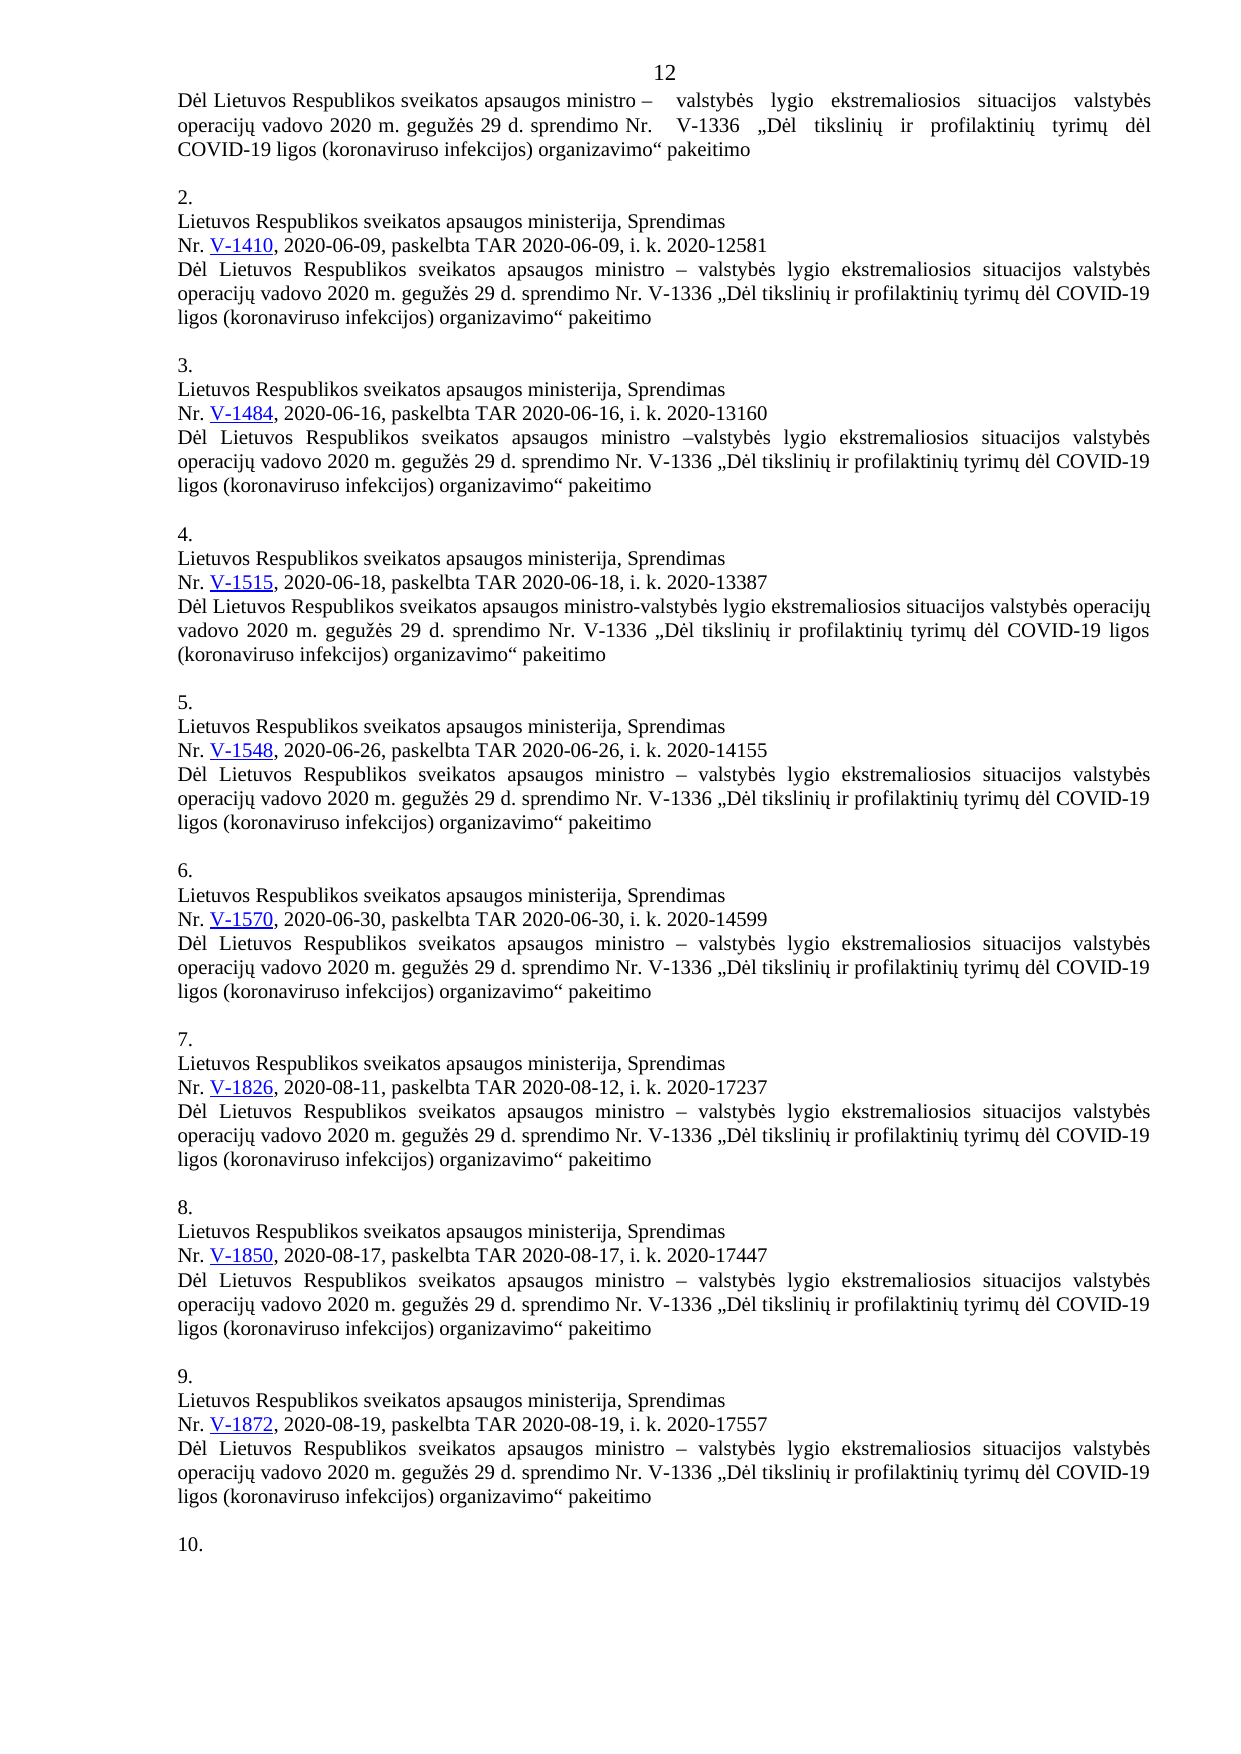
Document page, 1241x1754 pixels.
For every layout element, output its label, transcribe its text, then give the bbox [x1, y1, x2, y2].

text 6. [177, 858, 1152, 882]
text Lietuvos Respublikos sveikatos apsaugos ministerija, Sprendimas [177, 1051, 1152, 1075]
text 2. [177, 185, 1152, 209]
text Dėl Lietuvos Respublikos sveikatos apsaugos ministro – valstybės lygio ekstremaliosios situacijos valstybės operacijų vadovo 2020 m. gegužės 29 d. sprendimo Nr. V-1336 „Dėl tikslinių ir profilaktinių tyrimų dėl COVID-19 ligos (koronaviruso infekcijos) organizavimo“ pakeitimo [177, 1267, 1152, 1340]
text Lietuvos Respublikos sveikatos apsaugos ministerija, Sprendimas [177, 882, 1152, 907]
text Dėl Lietuvos Respublikos sveikatos apsaugos ministro – valstybės lygio ekstremaliosios situacijos valstybės operacijų vadovo 2020 m. gegužės 29 d. sprendimo Nr. V-1336 „Dėl tikslinių ir profilaktinių tyrimų dėl COVID-19 ligos (koronaviruso infekcijos) organizavimo“ pakeitimo [177, 1099, 1152, 1171]
text Dėl Lietuvos Respublikos sveikatos apsaugos ministro-valstybės lygio ekstremaliosios situacijos valstybės operacijų vadovo 2020 m. gegužės 29 d. sprendimo Nr. V-1336 „Dėl tikslinių ir profilaktinių tyrimų dėl COVID-19 ligos (koronaviruso infekcijos) organizavimo“ pakeitimo [177, 594, 1152, 666]
text Nr. V-1570, 2020-06-30, paskelbta TAR 2020-06-30, i. k. 2020-14599 [177, 907, 1152, 931]
text 4. [177, 522, 1152, 546]
text Nr. V-1410, 2020-06-09, paskelbta TAR 2020-06-09, i. k. 2020-12581 [177, 233, 1152, 257]
text Nr. V-1850, 2020-08-17, paskelbta TAR 2020-08-17, i. k. 2020-17447 [177, 1243, 1152, 1267]
text Lietuvos Respublikos sveikatos apsaugos ministerija, Sprendimas [177, 714, 1152, 738]
text Nr. V-1484, 2020-06-16, paskelbta TAR 2020-06-16, i. k. 2020-13160 [177, 401, 1152, 425]
text Dėl Lietuvos Respublikos sveikatos apsaugos ministro – valstybės lygio ekstremaliosios situacijos valstybės operacijų vadovo 2020 m. gegužės 29 d. sprendimo Nr. V-1336 „Dėl tikslinių ir profilaktinių tyrimų dėl COVID-19 ligos (koronaviruso infekcijos) organizavimo“ pakeitimo [177, 931, 1152, 1003]
text Lietuvos Respublikos sveikatos apsaugos ministerija, Sprendimas [177, 209, 1152, 233]
text 9. [177, 1364, 1152, 1388]
text Lietuvos Respublikos sveikatos apsaugos ministerija, Sprendimas [177, 546, 1152, 570]
text Nr. V-1548, 2020-06-26, paskelbta TAR 2020-06-26, i. k. 2020-14155 [177, 738, 1152, 762]
text Nr. V-1826, 2020-08-11, paskelbta TAR 2020-08-12, i. k. 2020-17237 [177, 1075, 1152, 1099]
text 7. [177, 1027, 1152, 1051]
text 10. [177, 1532, 1152, 1556]
text Lietuvos Respublikos sveikatos apsaugos ministerija, Sprendimas [177, 377, 1152, 401]
text 5. [177, 690, 1152, 714]
text 8. [177, 1195, 1152, 1219]
text Dėl Lietuvos Respublikos sveikatos apsaugos ministro – valstybės lygio ekstremaliosios situacijos valstybės operacijų vadovo 2020 m. gegužės 29 d. sprendimo Nr. V-1336 „Dėl tikslinių ir profilaktinių tyrimų dėl COVID-19 ligos (koronaviruso infekcijos) organizavimo“ pakeitimo [177, 762, 1152, 834]
text Dėl Lietuvos Respublikos sveikatos apsaugos ministro –valstybės lygio ekstremaliosios situacijos valstybės operacijų vadovo 2020 m. gegužės 29 d. sprendimo Nr. V-1336 „Dėl tikslinių ir profilaktinių tyrimų dėl COVID-19 ligos (koronaviruso infekcijos) organizavimo“ pakeitimo [177, 425, 1152, 497]
text 3. [177, 353, 1152, 377]
text Nr. V-1515, 2020-06-18, paskelbta TAR 2020-06-18, i. k. 2020-13387 [177, 570, 1152, 594]
text Lietuvos Respublikos sveikatos apsaugos ministerija, Sprendimas [177, 1388, 1152, 1412]
text Nr. V-1872, 2020-08-19, paskelbta TAR 2020-08-19, i. k. 2020-17557 [177, 1412, 1152, 1436]
text Lietuvos Respublikos sveikatos apsaugos ministerija, Sprendimas [177, 1219, 1152, 1243]
text Dėl Lietuvos Respublikos sveikatos apsaugos ministro – valstybės lygio ekstremaliosios situacijos valstybės operacijų vadovo 2020 m. gegužės 29 d. sprendimo Nr. V-1336 „Dėl tikslinių ir profilaktinių tyrimų dėl COVID-19 ligos (koronaviruso infekcijos) organizavimo“ pakeitimo [177, 88, 1152, 161]
text Dėl Lietuvos Respublikos sveikatos apsaugos ministro – valstybės lygio ekstremaliosios situacijos valstybės operacijų vadovo 2020 m. gegužės 29 d. sprendimo Nr. V-1336 „Dėl tikslinių ir profilaktinių tyrimų dėl COVID-19 ligos (koronaviruso infekcijos) organizavimo“ pakeitimo [177, 1436, 1152, 1508]
text Dėl Lietuvos Respublikos sveikatos apsaugos ministro – valstybės lygio ekstremaliosios situacijos valstybės operacijų vadovo 2020 m. gegužės 29 d. sprendimo Nr. V-1336 „Dėl tikslinių ir profilaktinių tyrimų dėl COVID-19 ligos (koronaviruso infekcijos) organizavimo“ pakeitimo [177, 257, 1152, 329]
